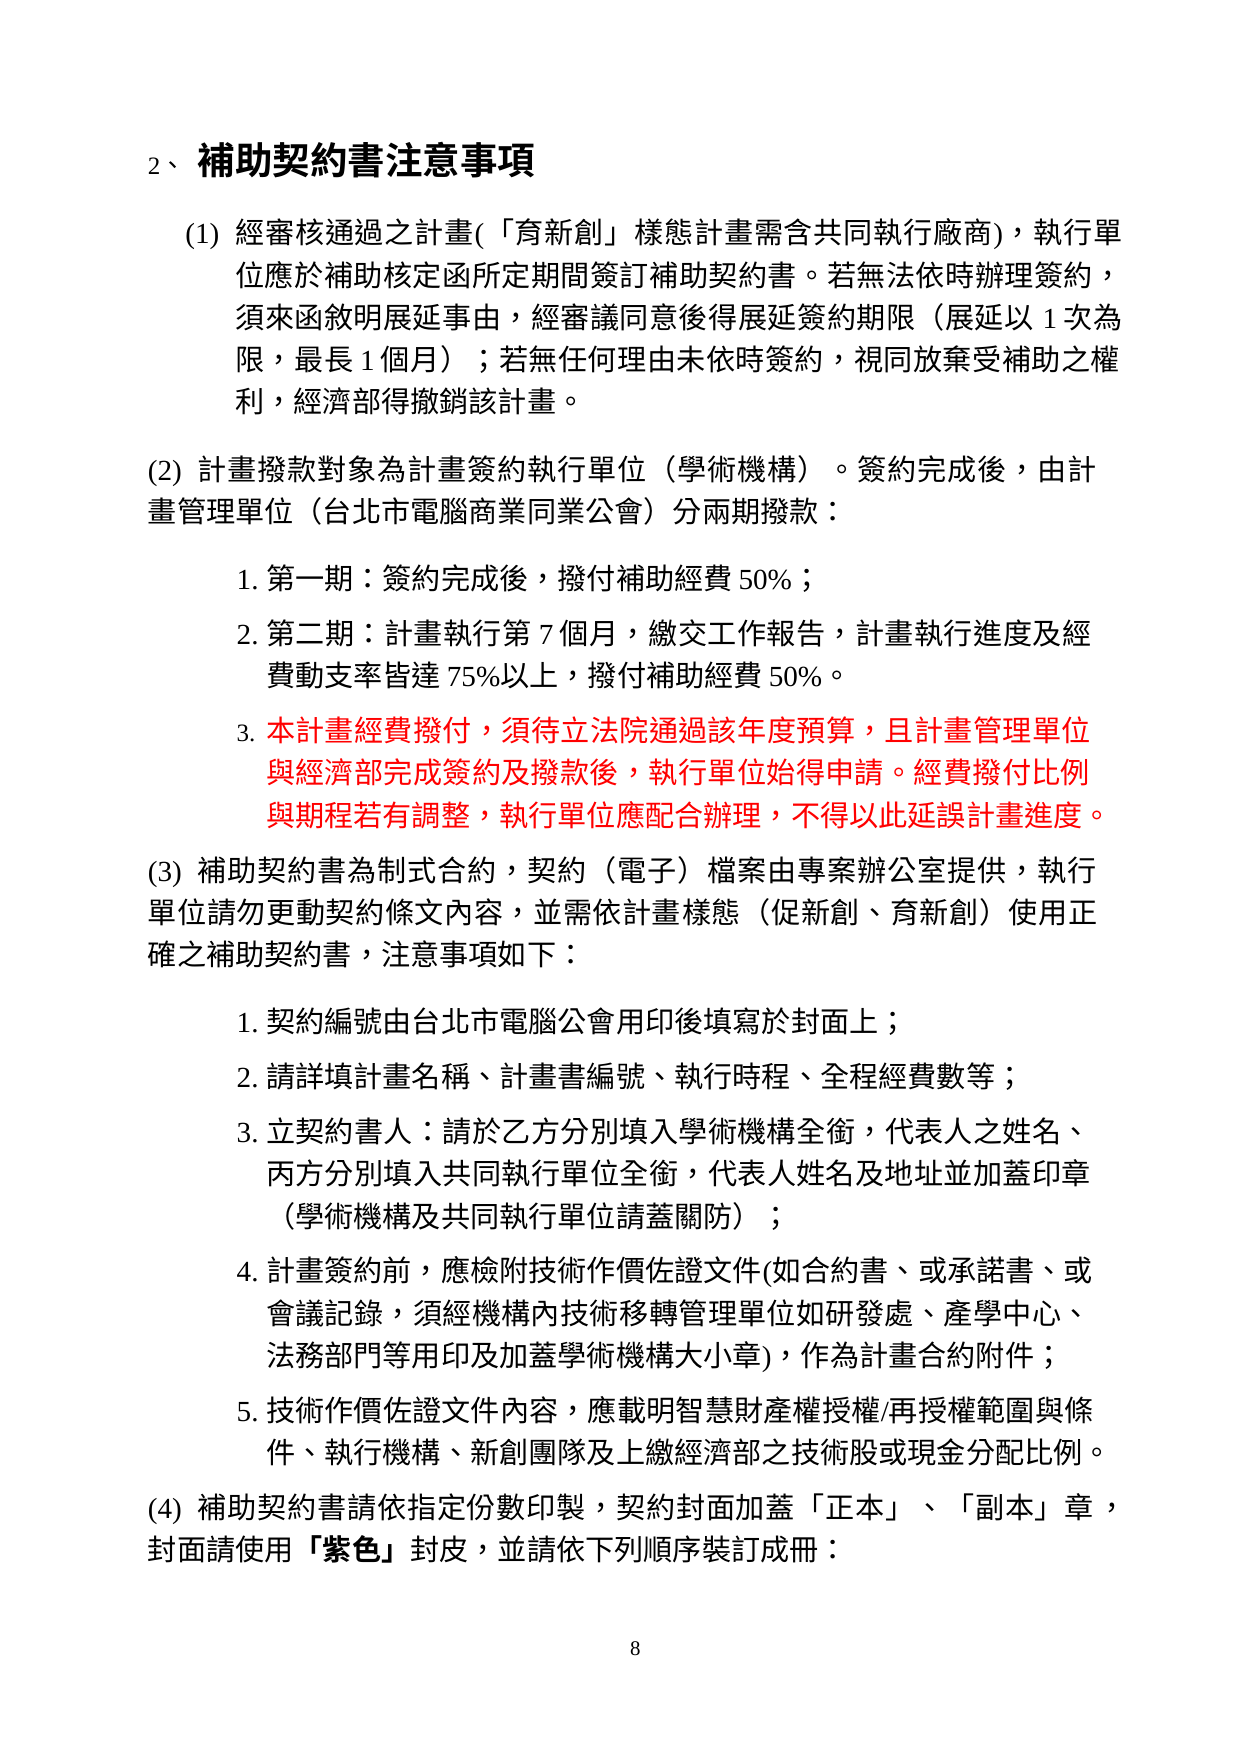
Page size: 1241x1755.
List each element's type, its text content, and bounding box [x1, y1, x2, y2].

list 第一期：簽約完成後，撥付補助經費50%； [236, 556, 1093, 598]
list 補助契約書注意事項 [148, 131, 1122, 185]
list 補助契約書為制式合約，契約（電子）檔案由專案辦公室提供，執行單位請勿更動契約條文內容，並需依計畫樣態（促新創、育新創）使用正確之補助契約書，注意事項如下： [148, 847, 1097, 974]
list 計畫簽約前，應檢附技術作價佐證文件(如合約書、或承諾書、或會議記錄，須經機構內技術移轉管理單位如研發處、產學中心、法務部門等用印及加蓋學術機構大小章)，作為計畫合約附件； [236, 1248, 1093, 1375]
list 技術作價佐證文件內容，應載明智慧財產權授權/再授權範圍與條件、執行機構、新創團隊及上繳經濟部之技術股或現金分配比例。 [236, 1387, 1093, 1472]
list 經審核通過之計畫(「育新創」樣態計畫需含共同執行廠商)，執行單位應於補助核定函所定期間簽訂補助契約書。若無法依時辦理簽約，須來函敘明展延事由，經審議同意後得展延簽約期限（展延以1次為限，最長1個月）；若無任何理由未依時簽約，視同放棄受補助之權利，經濟部得撤銷該計畫。 [185, 210, 1122, 421]
list 計畫撥款對象為計畫簽約執行單位（學術機構）。簽約完成後，由計畫管理單位（台北市電腦商業同業公會）分兩期撥款： [148, 446, 1097, 531]
list 第二期：計畫執行第7個月，繳交工作報告，計畫執行進度及經費動支率皆達75%以上，撥付補助經費50%。 [236, 611, 1093, 695]
list 本計畫經費撥付，須待立法院通過該年度預算，且計畫管理單位與經濟部完成簽約及撥款後，執行單位始得申請。經費撥付比例與期程若有調整，執行單位應配合辦理，不得以此延誤計畫進度。 [236, 708, 1093, 835]
list 請詳填計畫名稱、計畫書編號、執行時程、全程經費數等； [236, 1054, 1093, 1096]
list 立契約書人：請於乙方分別填入學術機構全銜，代表人之姓名、丙方分別填入共同執行單位全銜，代表人姓名及地址並加蓋印章（學術機構及共同執行單位請蓋關防）； [236, 1109, 1093, 1236]
list 補助契約書請依指定份數印製，契約封面加蓋「正本」、「副本」章，封面請使用「紫色」封皮，並請依下列順序裝訂成冊： [148, 1484, 1097, 1569]
list 契約編號由台北市電腦公會用印後填寫於封面上； [236, 999, 1093, 1041]
